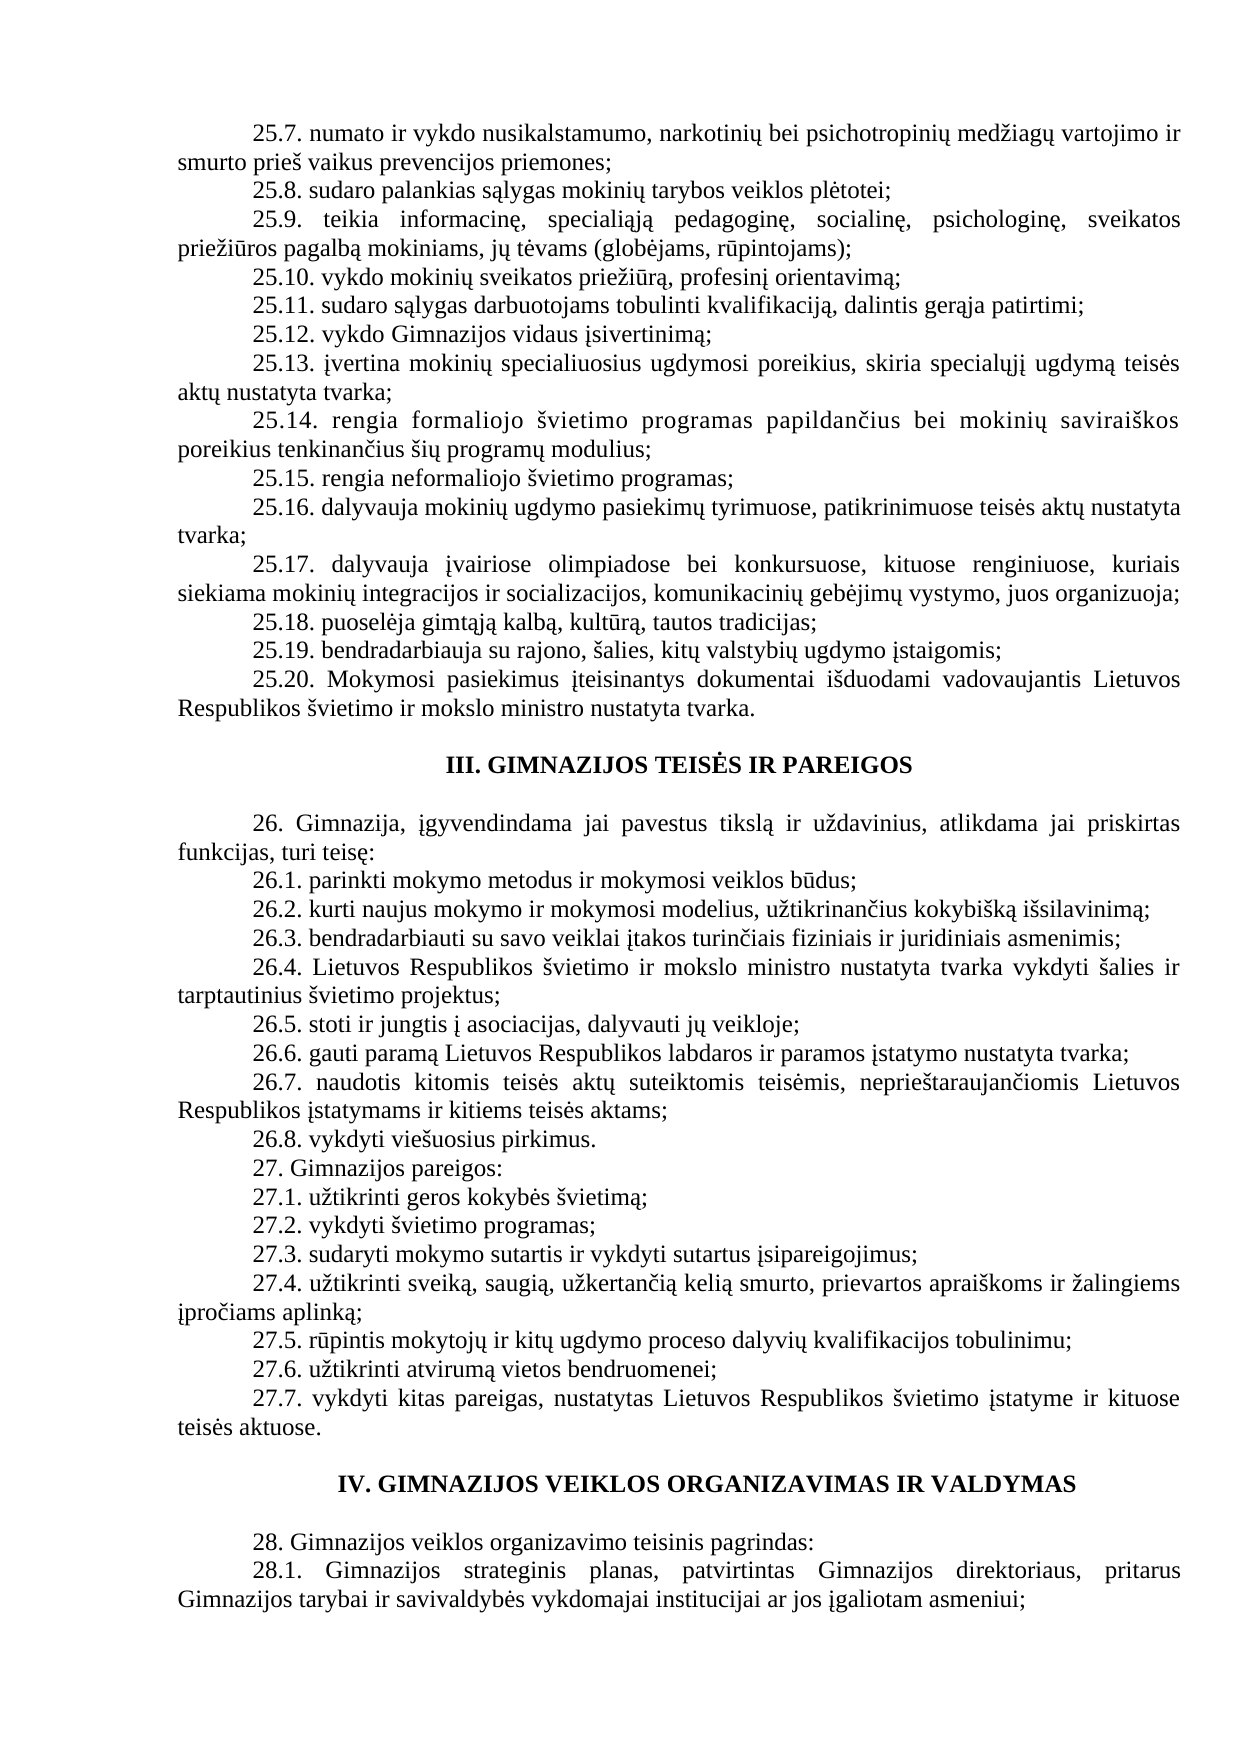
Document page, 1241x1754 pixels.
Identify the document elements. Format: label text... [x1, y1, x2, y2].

text 26.4. Lietuvos Respublikos švietimo ir mokslo ministro nustatyta tvarka vykdyti šalies ir tarptautinius švietimo projektus; [177, 952, 1181, 1009]
text 26.2. kurti naujus mokymo ir mokymosi modelius, užtikrinančius kokybišką išsilavinimą; [177, 894, 1181, 923]
text 25.10. vykdo mokinių sveikatos priežiūrą, profesinį orientavimą; [177, 262, 1181, 291]
text 26.1. parinkti mokymo metodus ir mokymosi veiklos būdus; [177, 866, 1181, 894]
text 27.4. užtikrinti sveiką, saugią, užkertančią kelią smurto, prievartos apraiškoms ir žalingiems įpročiams aplinką; [177, 1268, 1181, 1326]
text 26.6. gauti paramą Lietuvos Respublikos labdaros ir paramos įstatymo nustatyta tvarka; [177, 1038, 1181, 1067]
text 25.17. dalyvauja įvairiose olimpiadose bei konkursuose, kituose renginiuose, kuriais siekiama mokinių integracijos ir socializacijos, komunikacinių gebėjimų vystymo, juos organizuoja; [177, 549, 1181, 607]
text 25.15. rengia neformaliojo švietimo programas; [177, 463, 1181, 492]
text 27.6. užtikrinti atvirumą vietos bendruomenei; [177, 1354, 1181, 1383]
text 25.8. sudaro palankias sąlygas mokinių tarybos veiklos plėtotei; [177, 176, 1181, 204]
text 28. Gimnazijos veiklos organizavimo teisinis pagrindas: [177, 1527, 1181, 1556]
text 27.7. vykdyti kitas pareigas, nustatytas Lietuvos Respublikos švietimo įstatyme ir kituose teisės aktuose. [177, 1383, 1181, 1441]
text 26. Gimnazija, įgyvendindama jai pavestus tikslą ir uždavinius, atlikdama jai priskirtas funkcijas, turi teisę: [177, 808, 1181, 866]
text 25.11. sudaro sąlygas darbuotojams tobulinti kvalifikaciją, dalintis gerąja patirtimi; [177, 291, 1181, 319]
text 25.18. puoselėja gimtąją kalbą, kultūrą, tautos tradicijas; [177, 607, 1181, 636]
text 27. Gimnazijos pareigos: [177, 1153, 1181, 1182]
text 25.7. numato ir vykdo nusikalstamumo, narkotinių bei psichotropinių medžiagų vartojimo ir smurto prieš vaikus prevencijos priemones; [177, 118, 1181, 176]
text 26.5. stoti ir jungtis į asociacijas, dalyvauti jų veikloje; [177, 1009, 1181, 1038]
text 28.1. Gimnazijos strateginis planas, patvirtintas Gimnazijos direktoriaus, pritarus Gimnazijos tarybai ir savivaldybės vykdomajai institucijai ar jos įgaliotam asmeniui; [177, 1556, 1181, 1613]
text 26.8. vykdyti viešuosius pirkimus. [177, 1124, 1181, 1153]
text IV. GIMNAZIJOS VEIKLOS ORGANIZAVIMAS IR VALDYMAS [177, 1469, 1181, 1498]
text 25.20. Mokymosi pasiekimus įteisinantys dokumentai išduodami vadovaujantis Lietuvos Respublikos švietimo ir mokslo ministro nustatyta tvarka. [177, 664, 1181, 722]
text 25.13. įvertina mokinių specialiuosius ugdymosi poreikius, skiria specialųjį ugdymą teisės aktų nustatyta tvarka; [177, 348, 1181, 406]
text 25.12. vykdo Gimnazijos vidaus įsivertinimą; [177, 319, 1181, 348]
text 25.9. teikia informacinę, specialiąją pedagoginę, socialinę, psichologinę, sveikatos priežiūros pagalbą mokiniams, jų tėvams (globėjams, rūpintojams); [177, 204, 1181, 262]
text 27.2. vykdyti švietimo programas; [177, 1211, 1181, 1239]
text 26.7. naudotis kitomis teisės aktų suteiktomis teisėmis, neprieštaraujančiomis Lietuvos Respublikos įstatymams ir kitiems teisės aktams; [177, 1067, 1181, 1124]
text 26.3. bendradarbiauti su savo veiklai įtakos turinčiais fiziniais ir juridiniais asmenimis; [177, 923, 1181, 952]
text 27.3. sudaryti mokymo sutartis ir vykdyti sutartus įsipareigojimus; [177, 1239, 1181, 1268]
text 25.16. dalyvauja mokinių ugdymo pasiekimų tyrimuose, patikrinimuose teisės aktų nustatyta tvarka; [177, 492, 1181, 549]
text 25.14. rengia formaliojo švietimo programas papildančius bei mokinių saviraiškos poreikius tenkinančius šių programų modulius; [177, 406, 1181, 463]
text III. GIMNAZIJOS TEISĖS IR PAREIGOS [177, 751, 1181, 779]
text 25.19. bendradarbiauja su rajono, šalies, kitų valstybių ugdymo įstaigomis; [177, 636, 1181, 664]
text 27.5. rūpintis mokytojų ir kitų ugdymo proceso dalyvių kvalifikacijos tobulinimu; [177, 1326, 1181, 1354]
text 27.1. užtikrinti geros kokybės švietimą; [177, 1182, 1181, 1211]
